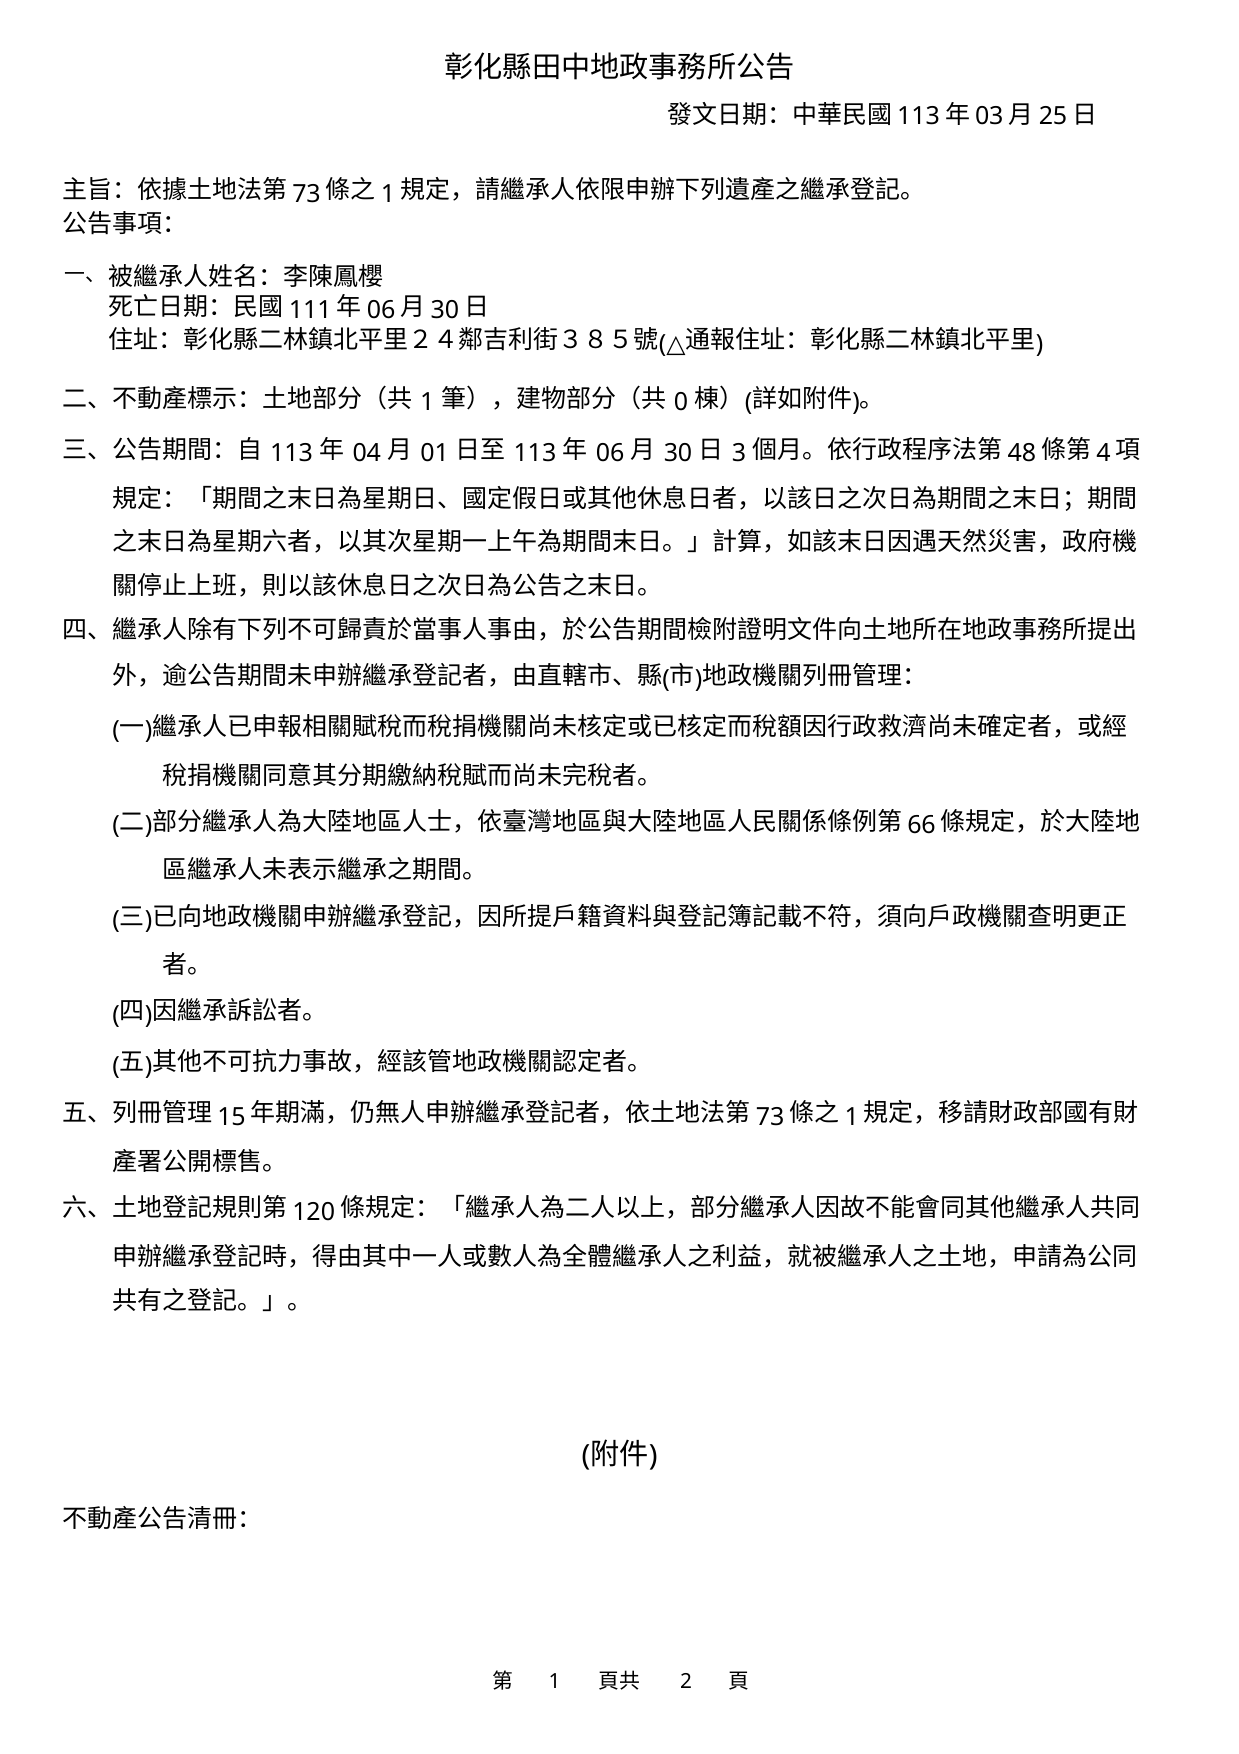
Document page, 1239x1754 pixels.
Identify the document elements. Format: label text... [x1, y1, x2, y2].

table_cell [1177, 1557, 1239, 1661]
table_cell [523, 135, 585, 176]
table_cell 一、 [62, 263, 109, 313]
table_cell 二、不動產標示：土地部分（共 1 筆），建物部分（共 0 棟）(詳如附件)。 三、公告期間：自 113 年 04 月 01 日至 113 年 06 月 30 日 3 個月。依行政程序法第48條第4項 規定：「期間之末日為星期日、國定假日或其他休息日者，以該日之次日為期間之末日；期間 之末日為星期六者，以其次星期一上午為期間末日。」計算，如該末日因遇天然災害，政府機 關停止上班，則以該休息日之次日為公告之末日。 四、繼承人除有下列不可歸責於當事人事由，於公告期間檢附證明文件向土地所在地政事務所提出 外，逾公告期間未申辦繼承登記者，由直轄市、縣(市)地政機關列冊管理： (一)繼承人已申報相關賦稅而稅捐機關尚未核定或已核定而稅額因行政救濟尚未確定者，或經 稅捐機關同意其分期繳納稅賦而尚未完稅者。 (二)部分繼承人為大陸地區人士，依臺灣地區與大陸地區人民關係條例第66條規定，於大陸地 區繼承人未表示繼承之期間。 (三)已向地政機關申辦繼承登記，因所提戶籍資料與登記簿記載不符，須向戶政機關查明更正 者。 (四)因繼承訴訟者。 (五)其他不可抗力事故，經該管地政機關認定者。 五、列冊管理15年期滿，仍無人申辦繼承登記者，依土地法第73條之1規定，移請財政部國有財 產署公開標售。 六、土地登記規則第120條規定：「繼承人為二人以上，部分繼承人因故不能會同其他繼承人共同 申辦繼承登記時，得由其中一人或數人為全體繼承人之利益，就被繼承人之土地，申請為公同 共有之登記。」。 [62, 384, 1177, 1383]
table_header [585, 0, 653, 41]
table_cell 第 [483, 1661, 523, 1701]
table_cell [109, 1661, 482, 1701]
table_cell [718, 135, 759, 176]
table_cell [718, 1557, 759, 1661]
table_cell [0, 41, 62, 94]
table_cell [0, 1661, 62, 1701]
table_cell [0, 95, 62, 135]
table_cell 2 [653, 1661, 718, 1701]
table_cell [483, 135, 523, 176]
table_cell [1177, 1383, 1239, 1423]
table_cell [759, 1557, 1177, 1661]
table_cell [0, 135, 62, 176]
table_header [109, 0, 482, 41]
table_header [483, 0, 523, 41]
table_cell [653, 1557, 667, 1661]
table_cell [1177, 1485, 1239, 1557]
table_cell [523, 95, 585, 135]
table_cell [653, 95, 667, 135]
table_cell [523, 1383, 585, 1423]
table_cell [0, 176, 62, 246]
table_cell 被繼承人姓名：李陳鳳櫻 死亡日期：民國111年06月30日 住址：彰化縣二林鎮北平里２４鄰吉利街３８５號(△通報住址：彰化縣二林鎮北平里) [109, 263, 1177, 384]
table_cell [759, 1383, 1177, 1423]
table_header [1177, 0, 1239, 41]
table_cell [483, 95, 523, 135]
table_cell [1177, 41, 1239, 94]
table_header [759, 0, 1177, 41]
table_cell [483, 1557, 523, 1661]
table_cell [585, 135, 653, 176]
table_cell [1177, 135, 1239, 176]
table_cell [0, 1557, 62, 1661]
table_header [523, 0, 585, 41]
table_header [667, 0, 718, 41]
table_cell [1177, 1661, 1239, 1701]
table_cell [585, 1557, 653, 1661]
table_cell (附件) [62, 1424, 1177, 1485]
table_cell [483, 1383, 523, 1423]
table_cell [585, 1383, 653, 1423]
table_cell [1177, 176, 1239, 246]
table_cell [0, 1485, 62, 1557]
table_cell [109, 1383, 482, 1423]
table_cell 主旨：依據土地法第73條之1規定，請繼承人依限申辦下列遺產之繼承登記。 公告事項： [62, 176, 1177, 262]
table_cell 彰化縣田中地政事務所公告 [62, 41, 1177, 94]
table_cell 不動產公告清冊： [62, 1485, 1177, 1557]
table_cell [0, 1424, 62, 1485]
table_cell [109, 95, 482, 135]
table_cell [109, 135, 482, 176]
table_cell [62, 314, 109, 384]
table_cell [62, 135, 109, 176]
table_cell [585, 95, 653, 135]
table_cell [0, 1383, 62, 1423]
table_cell [1177, 1424, 1239, 1485]
table_cell [1177, 263, 1239, 313]
table_header [0, 0, 62, 41]
table_cell [1177, 384, 1239, 1383]
table_cell 頁共 [585, 1661, 653, 1701]
table_cell [62, 1661, 109, 1701]
table_cell [653, 1383, 667, 1423]
table_cell [667, 1557, 718, 1661]
table_cell [653, 135, 667, 176]
table_header [653, 0, 667, 41]
table_cell [1177, 246, 1239, 262]
table_cell [759, 135, 1177, 176]
table_cell [718, 1383, 759, 1423]
table_header [62, 0, 109, 41]
table_cell [62, 1557, 109, 1661]
table_cell [0, 263, 62, 313]
table_cell [62, 95, 109, 135]
table_cell [109, 1557, 482, 1661]
table_cell [1177, 314, 1239, 384]
table_cell [667, 135, 718, 176]
table_cell 發文日期：中華民國113年03月25日 [667, 95, 1177, 135]
table_cell [0, 246, 62, 262]
table_cell [0, 314, 62, 384]
table_cell [759, 1661, 1177, 1701]
table_cell 頁 [718, 1661, 759, 1701]
table_cell 1 [523, 1661, 585, 1701]
table_cell [523, 1557, 585, 1661]
table_cell [1177, 95, 1239, 135]
table_cell [62, 1383, 109, 1423]
table_cell [0, 384, 62, 1383]
table_header [718, 0, 759, 41]
table_cell [667, 1383, 718, 1423]
